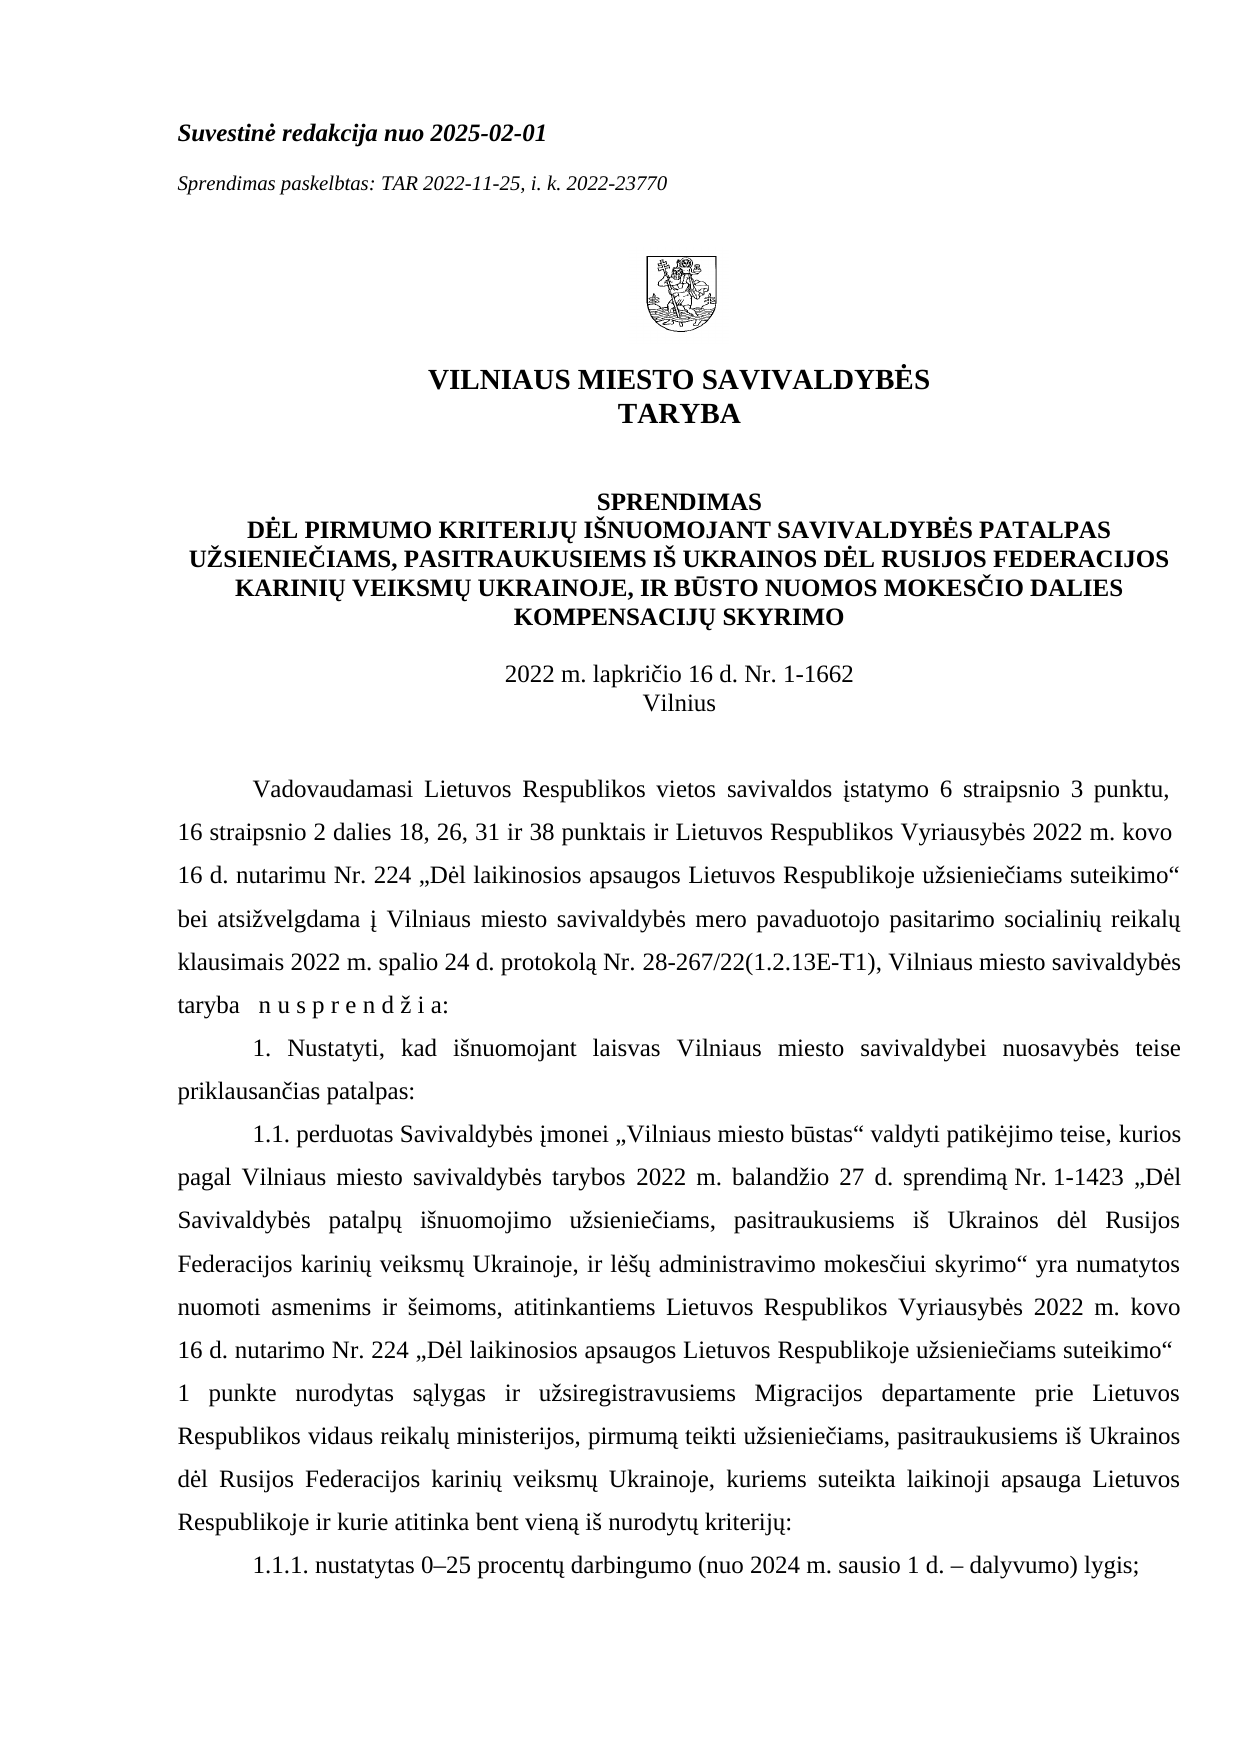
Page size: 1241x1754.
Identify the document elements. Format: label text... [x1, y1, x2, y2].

text 1.1. perduotas Savivaldybės įmonei „Vilniaus miesto būstas“ valdyti patikėjimo teise, kurios pagal Vilniaus miesto savivaldybės tarybos 2022 m. balandžio 27 d. sprendimą Nr. 1-1423 „Dėl Savivaldybės patalpų išnuomojimo užsieniečiams, pasitraukusiems iš Ukrainos dėl Rusijos Federacijos karinių veiksmų Ukrainoje, ir lėšų administravimo mokesčiui skyrimo“ yra numatytos nuomoti asmenims ir šeimoms, atitinkantiems Lietuvos Respublikos Vyriausybės 2022 m. kovo 16 d. nutarimo Nr. 224 „Dėl laikinosios apsaugos Lietuvos Respublikoje užsieniečiams suteikimo“ 1 punkte nurodytas sąlygas ir užsiregistravusiems Migracijos departamente prie Lietuvos Respublikos vidaus reikalų ministerijos, pirmumą teikti užsieniečiams, pasitraukusiems iš Ukrainos dėl Rusijos Federacijos karinių veiksmų Ukrainoje, kuriems suteikta laikinoji apsauga Lietuvos Respublikoje ir kurie atitinka bent vieną iš nurodytų kriterijų: [177, 1119, 1181, 1536]
text Sprendimas paskelbtas: TAR 2022-11-25, i. k. 2022-23770 [177, 171, 1181, 195]
text Suvestinė redakcija nuo 2025-02-01 [177, 118, 1181, 147]
text 1. Nustatyti, kad išnuomojant laisvas Vilniaus miesto savivaldybei nuosavybės teise priklausančias patalpas: [177, 1033, 1181, 1105]
text DĖL PIRMUMO KRITERIJŲ IŠNUOMOJANT SAVIVALDYBĖS PATALPAS UŽSIENIEČIAMS, PASITRAUKUSIEMS IŠ UKRAINOS DĖL RUSIJOS FEDERACIJOS KARINIŲ VEIKSMŲ UKRAINOJE, IR BŪSTO NUOMOS MOKESČIO DALIES KOMPENSACIJŲ SKYRIMO [177, 516, 1181, 631]
text SPRENDIMAS [177, 487, 1181, 516]
text VILNIAUS MIESTO SAVIVALDYBĖS [177, 362, 1181, 396]
text 1.1.1. nustatytas 0–25 procentų darbingumo (nuo 2024 m. sausio 1 d. – dalyvumo) lygis; [177, 1551, 1181, 1579]
text Vadovaudamasi Lietuvos Respublikos vietos savivaldos įstatymo 6 straipsnio 3 punktu, 16 straipsnio 2 dalies 18, 26, 31 ir 38 punktais ir Lietuvos Respublikos Vyriausybės 2022 m. kovo 16 d. nutarimu Nr. 224 „Dėl laikinosios apsaugos Lietuvos Respublikoje užsieniečiams suteikimo“ bei atsižvelgdama į Vilniaus miesto savivaldybės mero pavaduotojo pasitarimo socialinių reikalų klausimais 2022 m. spalio 24 d. protokolą Nr. 28-267/22(1.2.13E-T1), Vilniaus miesto savivaldybės taryba n u s p r e n d ž i a: [177, 774, 1181, 1019]
text 2022 m. lapkričio 16 d. Nr. 1-1662 [177, 659, 1181, 688]
text TARYBA [177, 396, 1181, 429]
text Vilnius [177, 688, 1181, 717]
